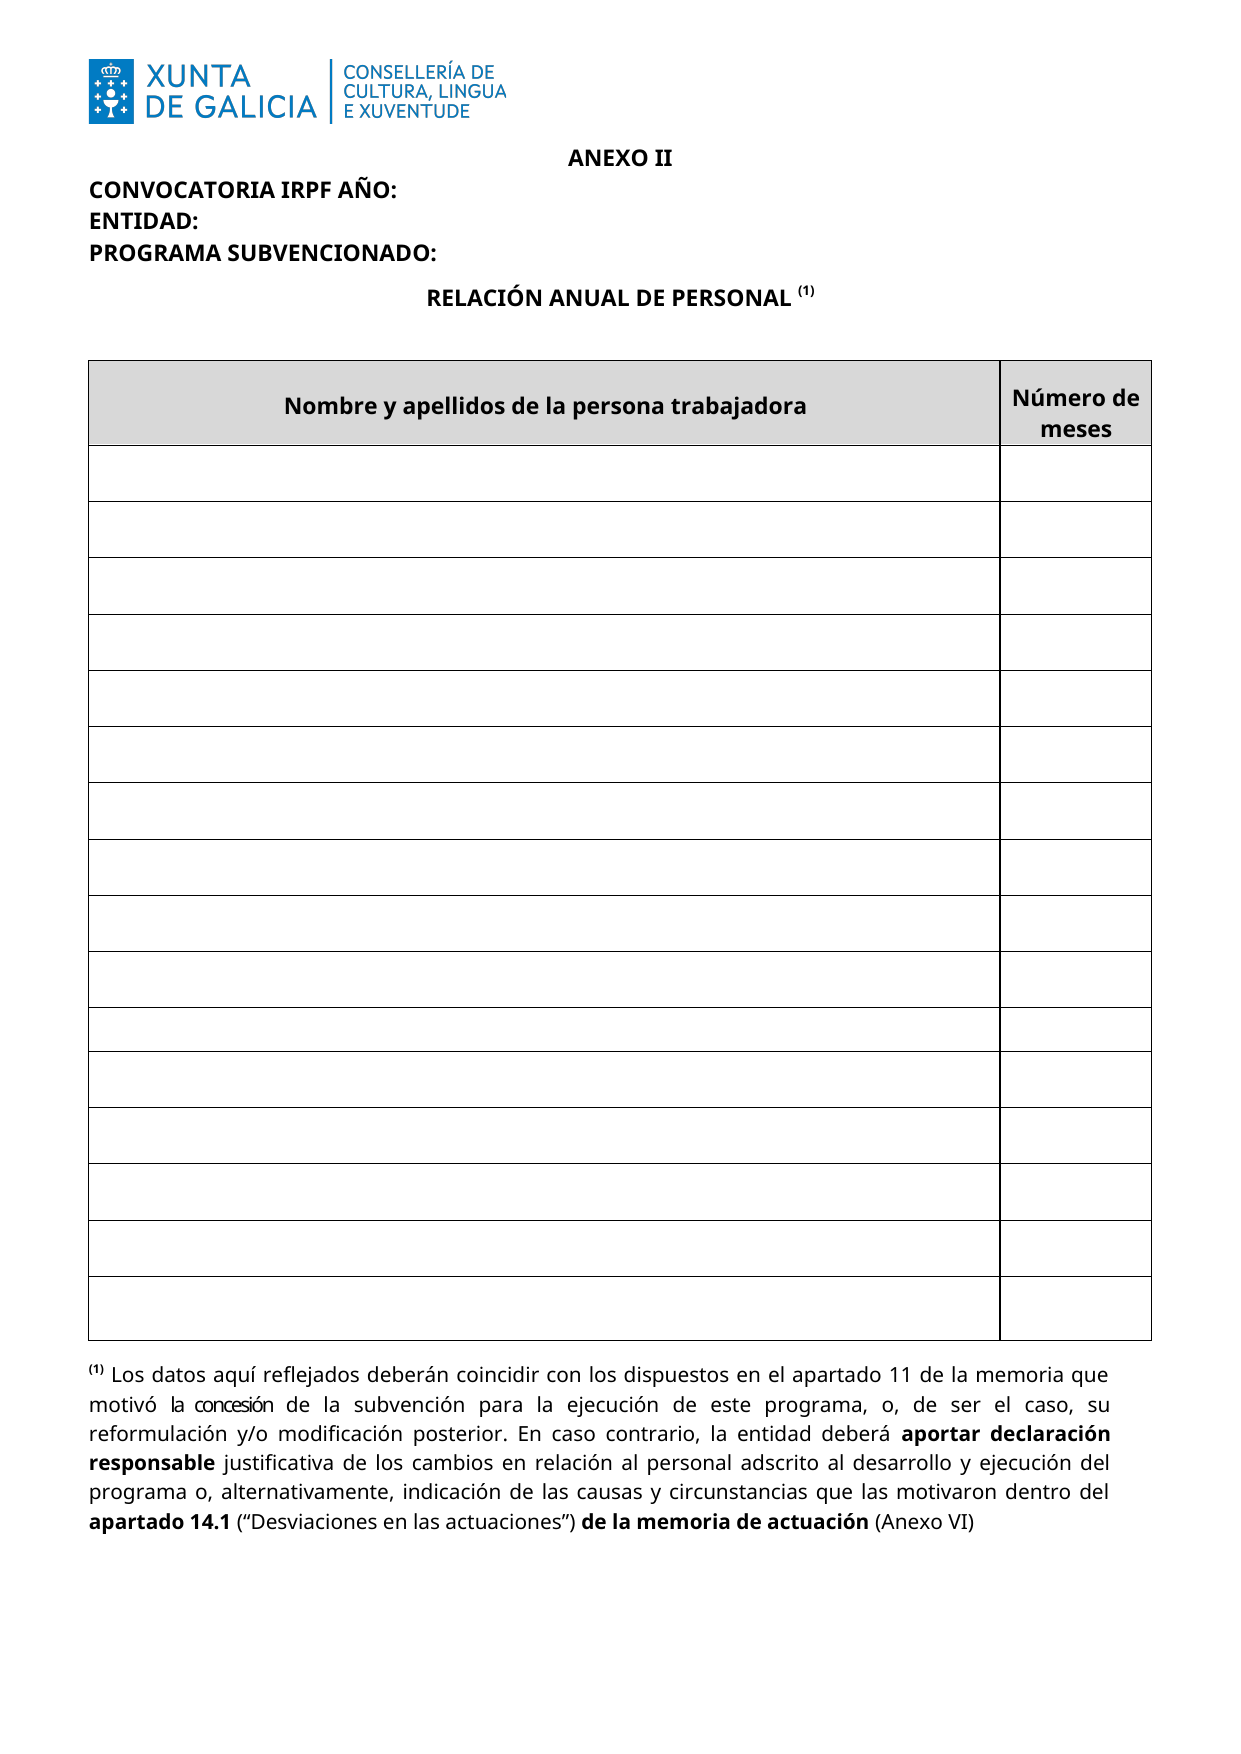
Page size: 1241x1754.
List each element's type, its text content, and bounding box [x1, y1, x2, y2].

table_cell [1001, 896, 1151, 951]
table_cell [89, 727, 999, 782]
table_cell [1001, 783, 1151, 838]
table_header Número de meses [1001, 361, 1151, 444]
table_cell [1001, 1277, 1151, 1339]
picture [88, 59, 507, 124]
table_header Nombre y apellidos de la persona trabajadora [89, 361, 999, 444]
table_cell [89, 671, 999, 726]
text CONVOCATORIA IRPF AÑO: [89, 174, 1152, 205]
table_cell [1001, 558, 1151, 613]
table_cell [89, 446, 999, 501]
table_cell [1001, 840, 1151, 895]
table_cell [1001, 1008, 1151, 1051]
table_cell [1001, 446, 1151, 501]
table_cell [1001, 1052, 1151, 1107]
table_cell [89, 1221, 999, 1276]
table_cell [1001, 952, 1151, 1007]
table_cell [1001, 502, 1151, 557]
text PROGRAMA SUBVENCIONADO: [89, 237, 1152, 268]
table_cell [1001, 1221, 1151, 1276]
table_cell [89, 1108, 999, 1163]
table_cell [89, 1052, 999, 1107]
table_cell [89, 896, 999, 951]
table_cell [89, 783, 999, 838]
table_cell [1001, 615, 1151, 670]
text RELACIÓN ANUAL DE PERSONAL (1) [89, 281, 1152, 313]
text ANEXO II [89, 142, 1152, 173]
table_cell [1001, 1164, 1151, 1220]
table_cell [89, 840, 999, 895]
table_cell [1001, 1108, 1151, 1163]
table_cell [89, 1164, 999, 1220]
table_cell [1001, 727, 1151, 782]
table_cell [89, 558, 999, 613]
text ENTIDAD: [89, 205, 1152, 236]
table_cell [89, 952, 999, 1007]
table_cell [89, 1008, 999, 1051]
text (1) Los datos aquí reflejados deberán coincidir con los dispuestos en el apartado 11 de la memoria que motivó la concesión de la subvención para la ejecución de este programa, o, de ser el caso, su reformulación y/o modificación posterior. En caso contrario, la entidad deberá aportar declaración responsable justificativa de los cambios en relación al personal adscrito al desarrollo y ejecución del programa o, alternativamente, indicación de las causas y circunstancias que las motivaron dentro del apartado 14.1 (“Desviaciones en las actuaciones”) de la memoria de actuación (Anexo VI) [89, 1360, 1111, 1535]
table_cell [89, 615, 999, 670]
table_cell [1001, 671, 1151, 726]
table_cell [89, 502, 999, 557]
table_cell [89, 1277, 999, 1339]
